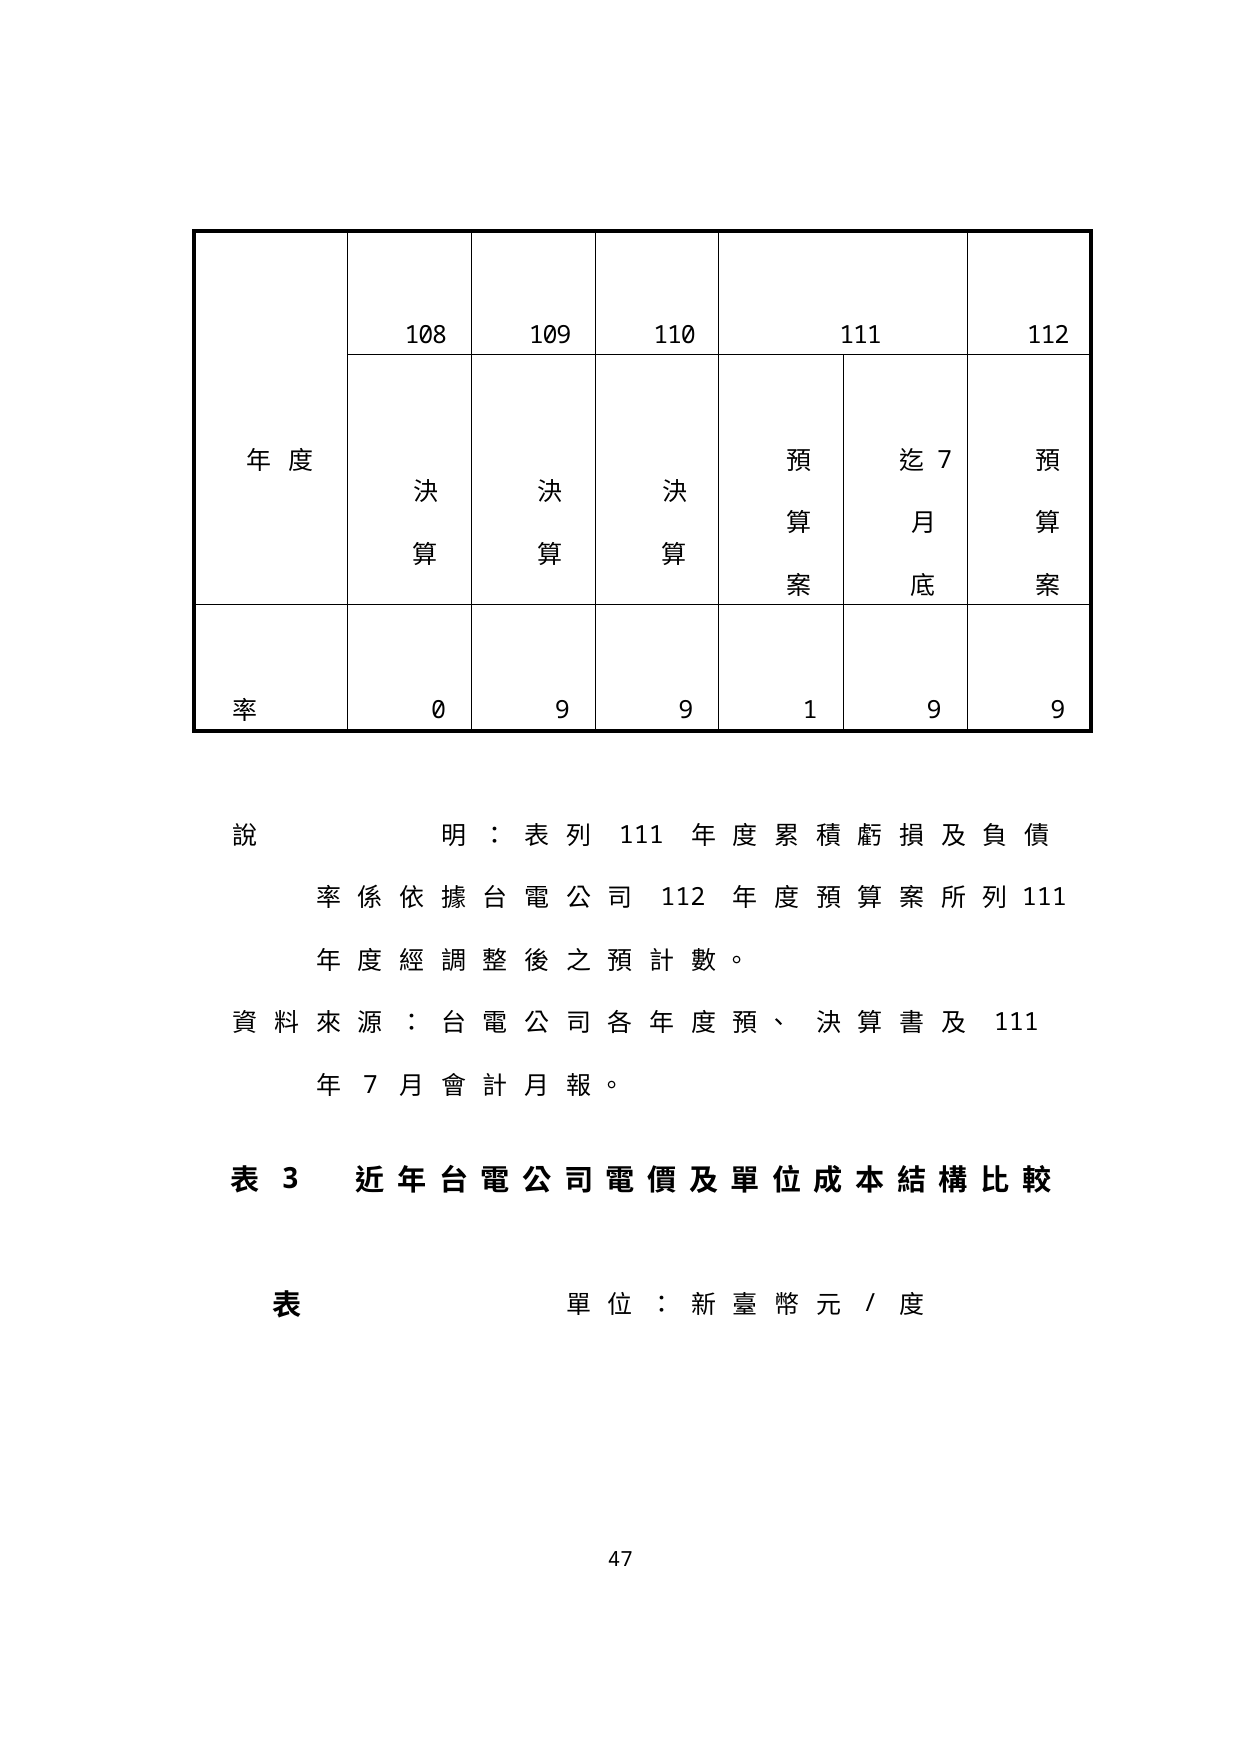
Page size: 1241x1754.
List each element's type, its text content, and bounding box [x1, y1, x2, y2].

table_cell 1 [719, 605, 843, 729]
table_cell 預算案 [968, 355, 1089, 604]
table_header 111 [719, 233, 967, 354]
table_cell 0 [348, 605, 471, 729]
table_cell 9 [844, 605, 967, 729]
table_cell 迄7月底 [844, 355, 967, 604]
table_header 108 [348, 233, 471, 354]
table_cell 9 [596, 605, 718, 729]
table_cell 決算 [348, 355, 471, 604]
table_cell 預算案 [719, 355, 843, 604]
table_cell 9 [472, 605, 595, 729]
table_cell 率 [196, 605, 347, 729]
text 資料來源：台電公司各年度預、決算書及111年7月會計月報。 [184, 979, 1058, 1104]
table_header 109 [472, 233, 595, 354]
table_header 112 [968, 233, 1089, 354]
table_cell 決算 [596, 355, 718, 604]
text 表3 近年台電公司電價及單位成本結構比較表 單位：新臺幣元/度 [184, 1104, 1058, 1354]
table_cell 決算 [472, 355, 595, 604]
table_header 110 [596, 233, 718, 354]
text 說 明：表列111年度累積虧損及負債率係依據台電公司112年度預算案所列111年度經調整後之預計數。 [184, 792, 1072, 979]
table_cell 9 [968, 605, 1089, 729]
table_header 年度 [196, 233, 347, 604]
